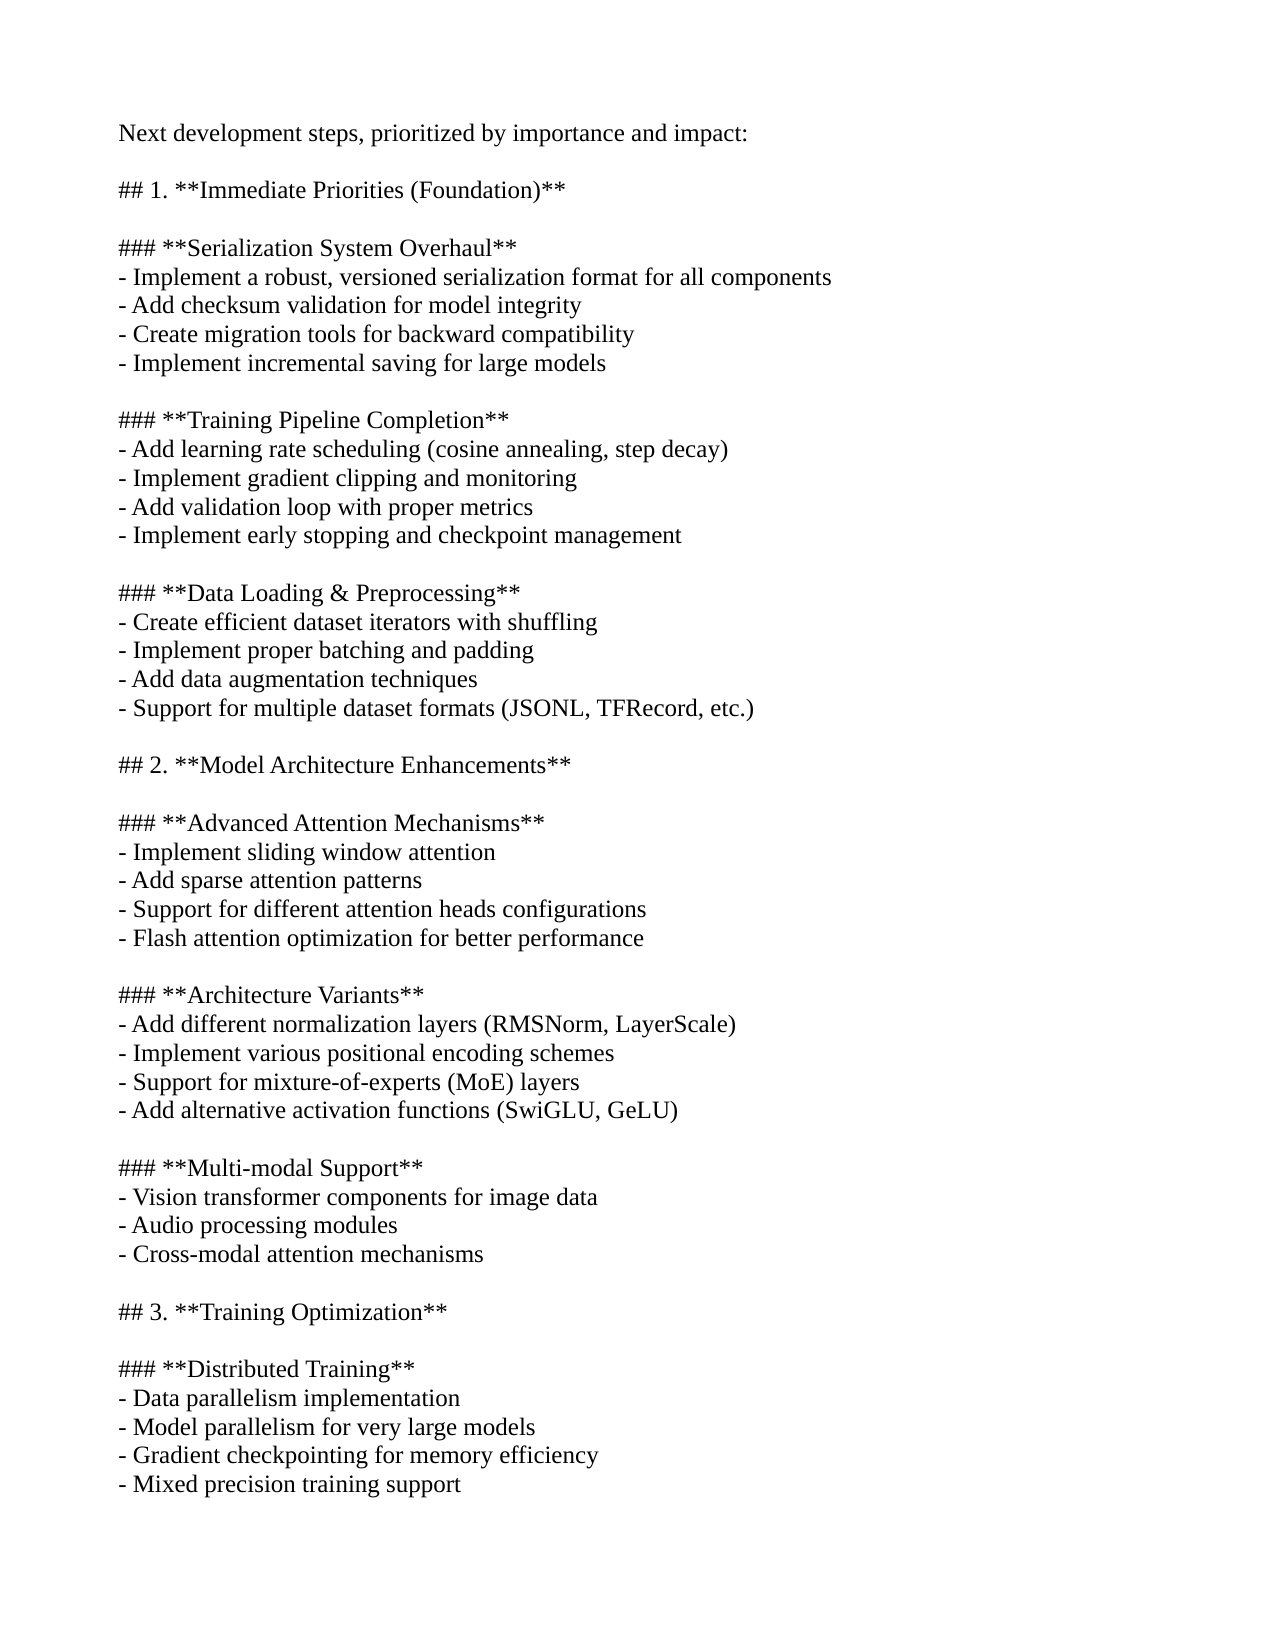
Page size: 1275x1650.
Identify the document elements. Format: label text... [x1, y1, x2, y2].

text Next development steps, prioritized by importance and impact: [118, 118, 1157, 147]
text - Support for different attention heads configurations [118, 894, 1157, 923]
text - Implement early stopping and checkpoint management [118, 521, 1157, 549]
text - Implement gradient clipping and monitoring [118, 463, 1157, 492]
text - Add alternative activation functions (SwiGLU, GeLU) [118, 1096, 1157, 1124]
text - Add different normalization layers (RMSNorm, LayerScale) [118, 1009, 1157, 1038]
text - Support for mixture-of-experts (MoE) layers [118, 1067, 1157, 1096]
text ## 1. **Immediate Priorities (Foundation)** [118, 176, 1157, 204]
text - Implement proper batching and padding [118, 636, 1157, 664]
text - Model parallelism for very large models [118, 1412, 1157, 1441]
text - Cross-modal attention mechanisms [118, 1239, 1157, 1268]
text ## 2. **Model Architecture Enhancements** [118, 751, 1157, 779]
text - Add checksum validation for model integrity [118, 291, 1157, 319]
text ## 3. **Training Optimization** [118, 1297, 1157, 1326]
text - Implement incremental saving for large models [118, 348, 1157, 377]
text - Add sparse attention patterns [118, 866, 1157, 894]
text ### **Serialization System Overhaul** [118, 233, 1157, 262]
text - Add validation loop with proper metrics [118, 492, 1157, 521]
text - Vision transformer components for image data [118, 1182, 1157, 1211]
text - Add learning rate scheduling (cosine annealing, step decay) [118, 434, 1157, 463]
text - Add data augmentation techniques [118, 664, 1157, 693]
text - Support for multiple dataset formats (JSONL, TFRecord, etc.) [118, 693, 1157, 722]
text - Flash attention optimization for better performance [118, 923, 1157, 952]
text ### **Data Loading & Preprocessing** [118, 578, 1157, 607]
text ### **Architecture Variants** [118, 981, 1157, 1009]
text ### **Distributed Training** [118, 1354, 1157, 1383]
text - Gradient checkpointing for memory efficiency [118, 1441, 1157, 1469]
text - Mixed precision training support [118, 1469, 1157, 1498]
text - Create migration tools for backward compatibility [118, 319, 1157, 348]
text ### **Advanced Attention Mechanisms** [118, 808, 1157, 837]
text ### **Training Pipeline Completion** [118, 406, 1157, 434]
text - Implement a robust, versioned serialization format for all components [118, 262, 1157, 291]
text - Implement various positional encoding schemes [118, 1038, 1157, 1067]
text ### **Multi-modal Support** [118, 1153, 1157, 1182]
text - Data parallelism implementation [118, 1383, 1157, 1412]
text - Implement sliding window attention [118, 837, 1157, 866]
text - Audio processing modules [118, 1211, 1157, 1239]
text - Create efficient dataset iterators with shuffling [118, 607, 1157, 636]
